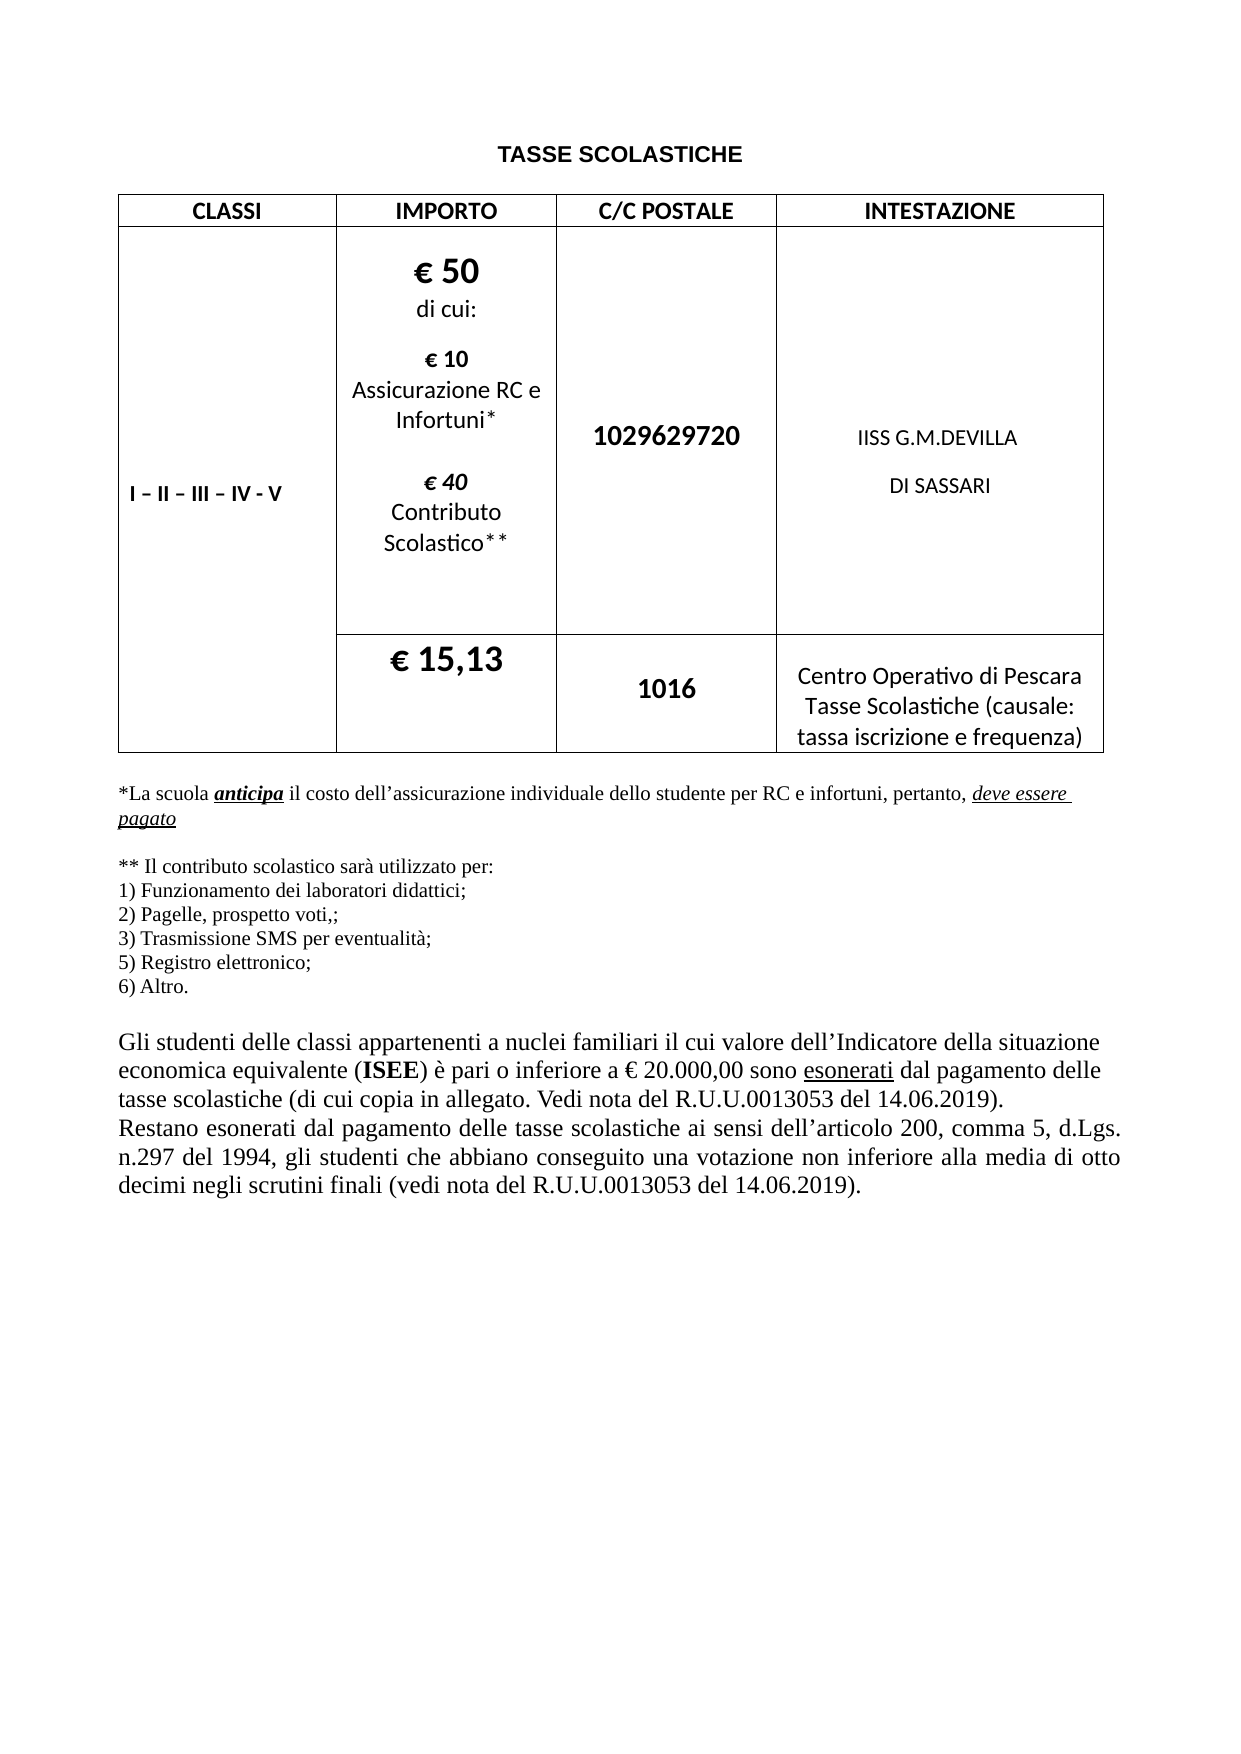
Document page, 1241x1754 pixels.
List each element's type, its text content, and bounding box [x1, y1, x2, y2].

table_cell 1029629720 [557, 227, 776, 633]
text Gli studenti delle classi appartenenti a nuclei familiari il cui valore dell’Indicatore della situazione economica equivalente (ISEE) è pari o inferiore a € 20.000,00 sono esonerati dal pagamento delle tasse scolastiche (di cui copia in allegato. Vedi nota del R.U.U.0013053 del 14.06.2019). [118, 1027, 1122, 1113]
table_cell IISS G.M.DEVILLA DI SASSARI [777, 227, 1103, 633]
text 1) Funzionamento dei laboratori didattici; [118, 878, 1122, 902]
table_header INTESTAZIONE [777, 195, 1103, 226]
text Restano esonerati dal pagamento delle tasse scolastiche ai sensi dell’articolo 200, comma 5, d.Lgs. n.297 del 1994, gli studenti che abbiano conseguito una votazione non inferiore alla media di otto decimi negli scrutini finali (vedi nota del R.U.U.0013053 del 14.06.2019). [118, 1113, 1122, 1199]
table_cell € 50 di cui: € 10 Assicurazione RC e Infortuni* € 40 Contributo Scolastico** [337, 227, 556, 633]
table_header IMPORTO [337, 195, 556, 226]
table_cell € 15,13 [337, 635, 556, 752]
table_cell I – II – III – IV - V [119, 227, 336, 633]
table_cell 1016 [557, 635, 776, 752]
text *La scuola anticipa il costo dell’assicurazione individuale dello studente per RC e infortuni, pertanto, deve essere pagato [118, 781, 1122, 829]
table_header C/C POSTALE [557, 195, 776, 226]
text TASSE SCOLASTICHE [118, 141, 1122, 168]
text 3) Trasmissione SMS per eventualità; [118, 926, 1122, 950]
table_header CLASSI [119, 195, 336, 226]
table_cell [119, 634, 336, 752]
text 6) Altro. [118, 974, 1122, 998]
text ** Il contributo scolastico sarà utilizzato per: [118, 853, 1122, 878]
text 5) Registro elettronico; [118, 950, 1122, 974]
text 2) Pagelle, prospetto voti,; [118, 902, 1122, 926]
table_cell Centro Operativo di Pescara Tasse Scolastiche (causale: tassa iscrizione e frequenza) [777, 635, 1103, 752]
